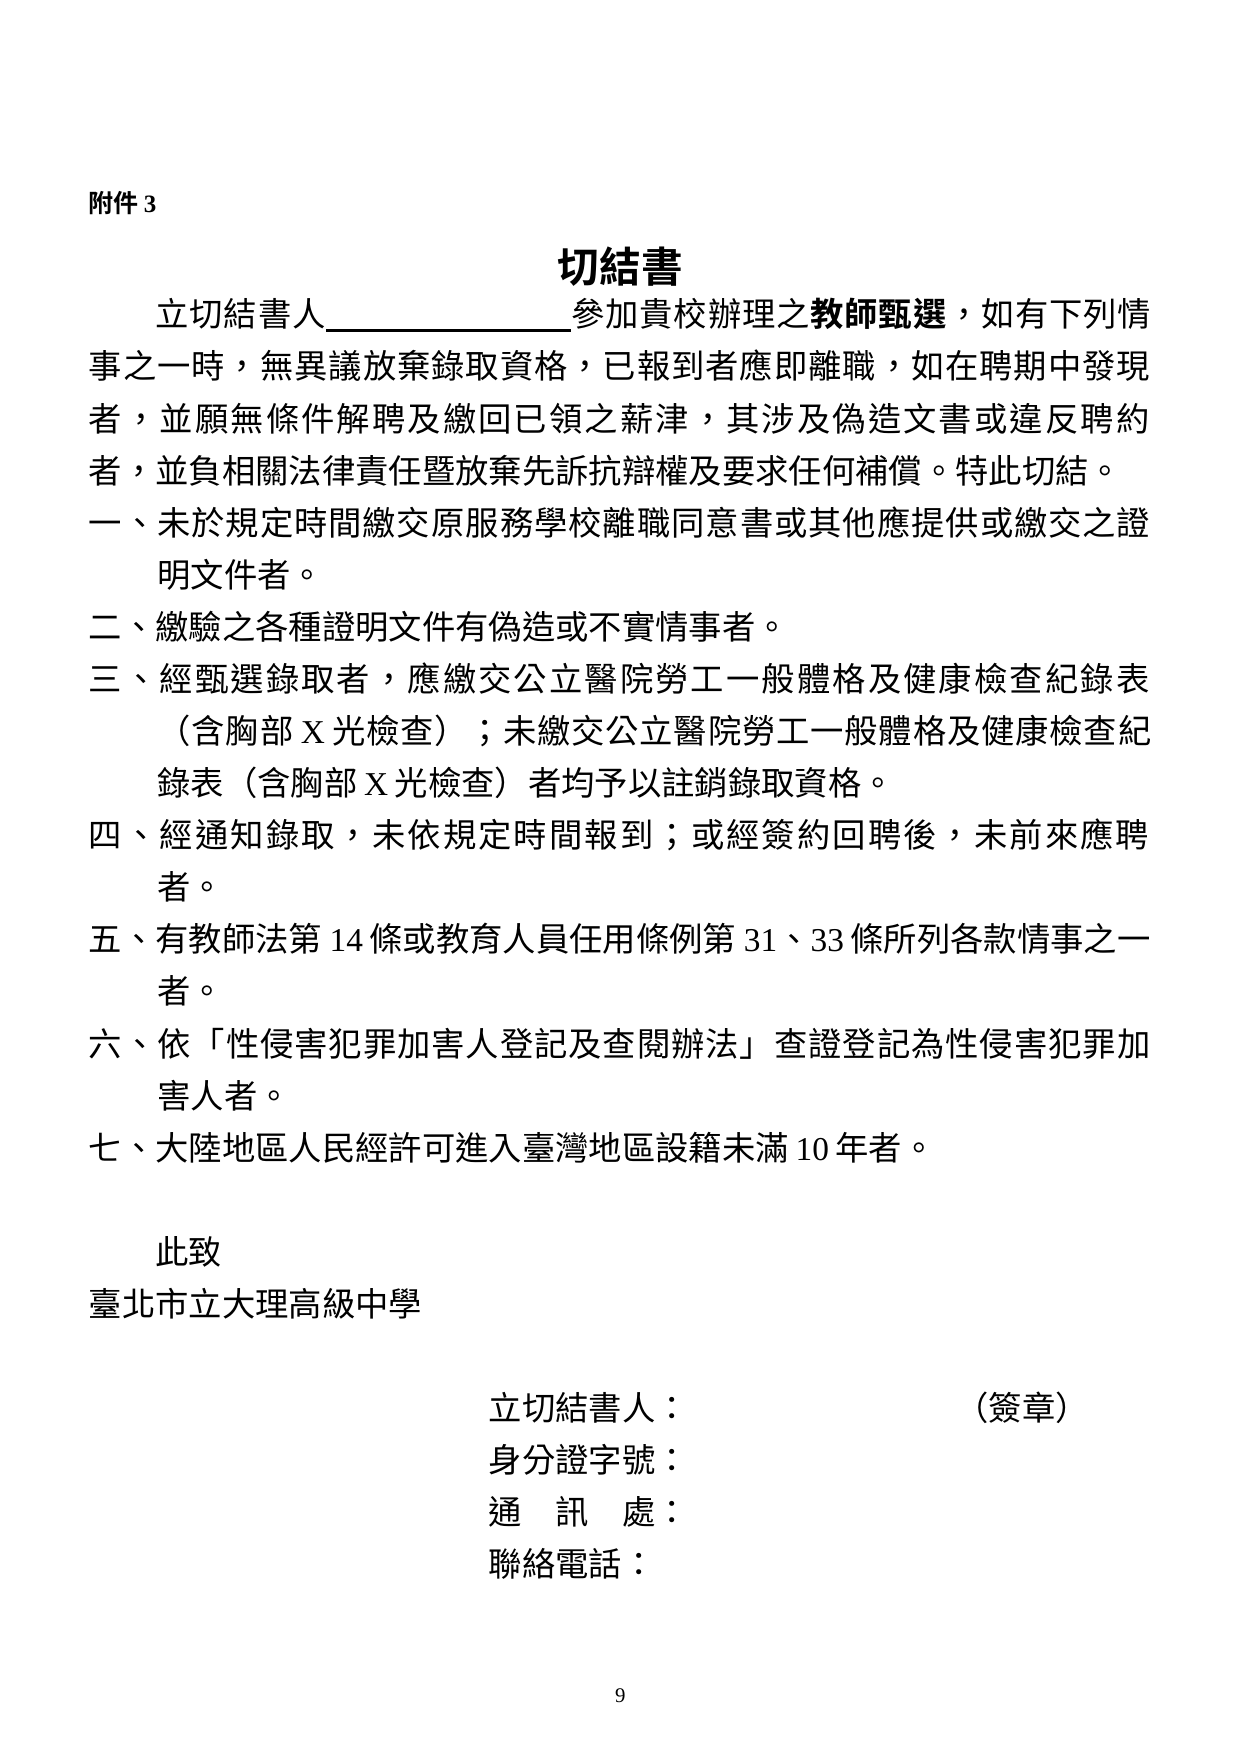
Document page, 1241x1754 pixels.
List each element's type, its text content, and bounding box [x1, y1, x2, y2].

text 聯絡電話： [489, 1535, 1152, 1587]
text 此致 [89, 1223, 1152, 1275]
text 五、有教師法第14條或教育人員任用條例第31、33條所列各款情事之一者。 [89, 910, 1152, 1014]
text 六、依「性侵害犯罪加害人登記及查閱辦法」查證登記為性侵害犯罪加害人者。 [89, 1014, 1152, 1118]
text 身分證字號： [489, 1431, 1152, 1483]
text 通 訊 處： [489, 1483, 1152, 1535]
text 切結書 [89, 223, 1152, 285]
text 一、未於規定時間繳交原服務學校離職同意書或其他應提供或繳交之證明文件者。 [89, 493, 1152, 598]
text 三、經甄選錄取者，應繳交公立醫院勞工一般體格及健康檢查紀錄表（含胸部X光檢查）；未繳交公立醫院勞工一般體格及健康檢查紀錄表（含胸部X光檢查）者均予以註銷錄取資格。 [89, 650, 1152, 806]
text 四、經通知錄取，未依規定時間報到；或經簽約回聘後，未前來應聘者。 [89, 806, 1152, 910]
text 二、繳驗之各種證明文件有偽造或不實情事者。 [89, 598, 1152, 650]
text 立切結書人 參加貴校辦理之教師甄選，如有下列情事之一時，無異議放棄錄取資格，已報到者應即離職，如在聘期中發現者，並願無條件解聘及繳回已領之薪津，其涉及偽造文書或違反聘約者，並負相關法律責任暨放棄先訴抗辯權及要求任何補償。特此切結。 [89, 285, 1152, 493]
text 附件3 [89, 160, 1152, 223]
text 七、大陸地區人民經許可進入臺灣地區設籍未滿10年者。 [89, 1118, 1152, 1171]
text 臺北市立大理高級中學 [89, 1275, 1152, 1327]
text 立切結書人： （簽章） [489, 1379, 1152, 1431]
